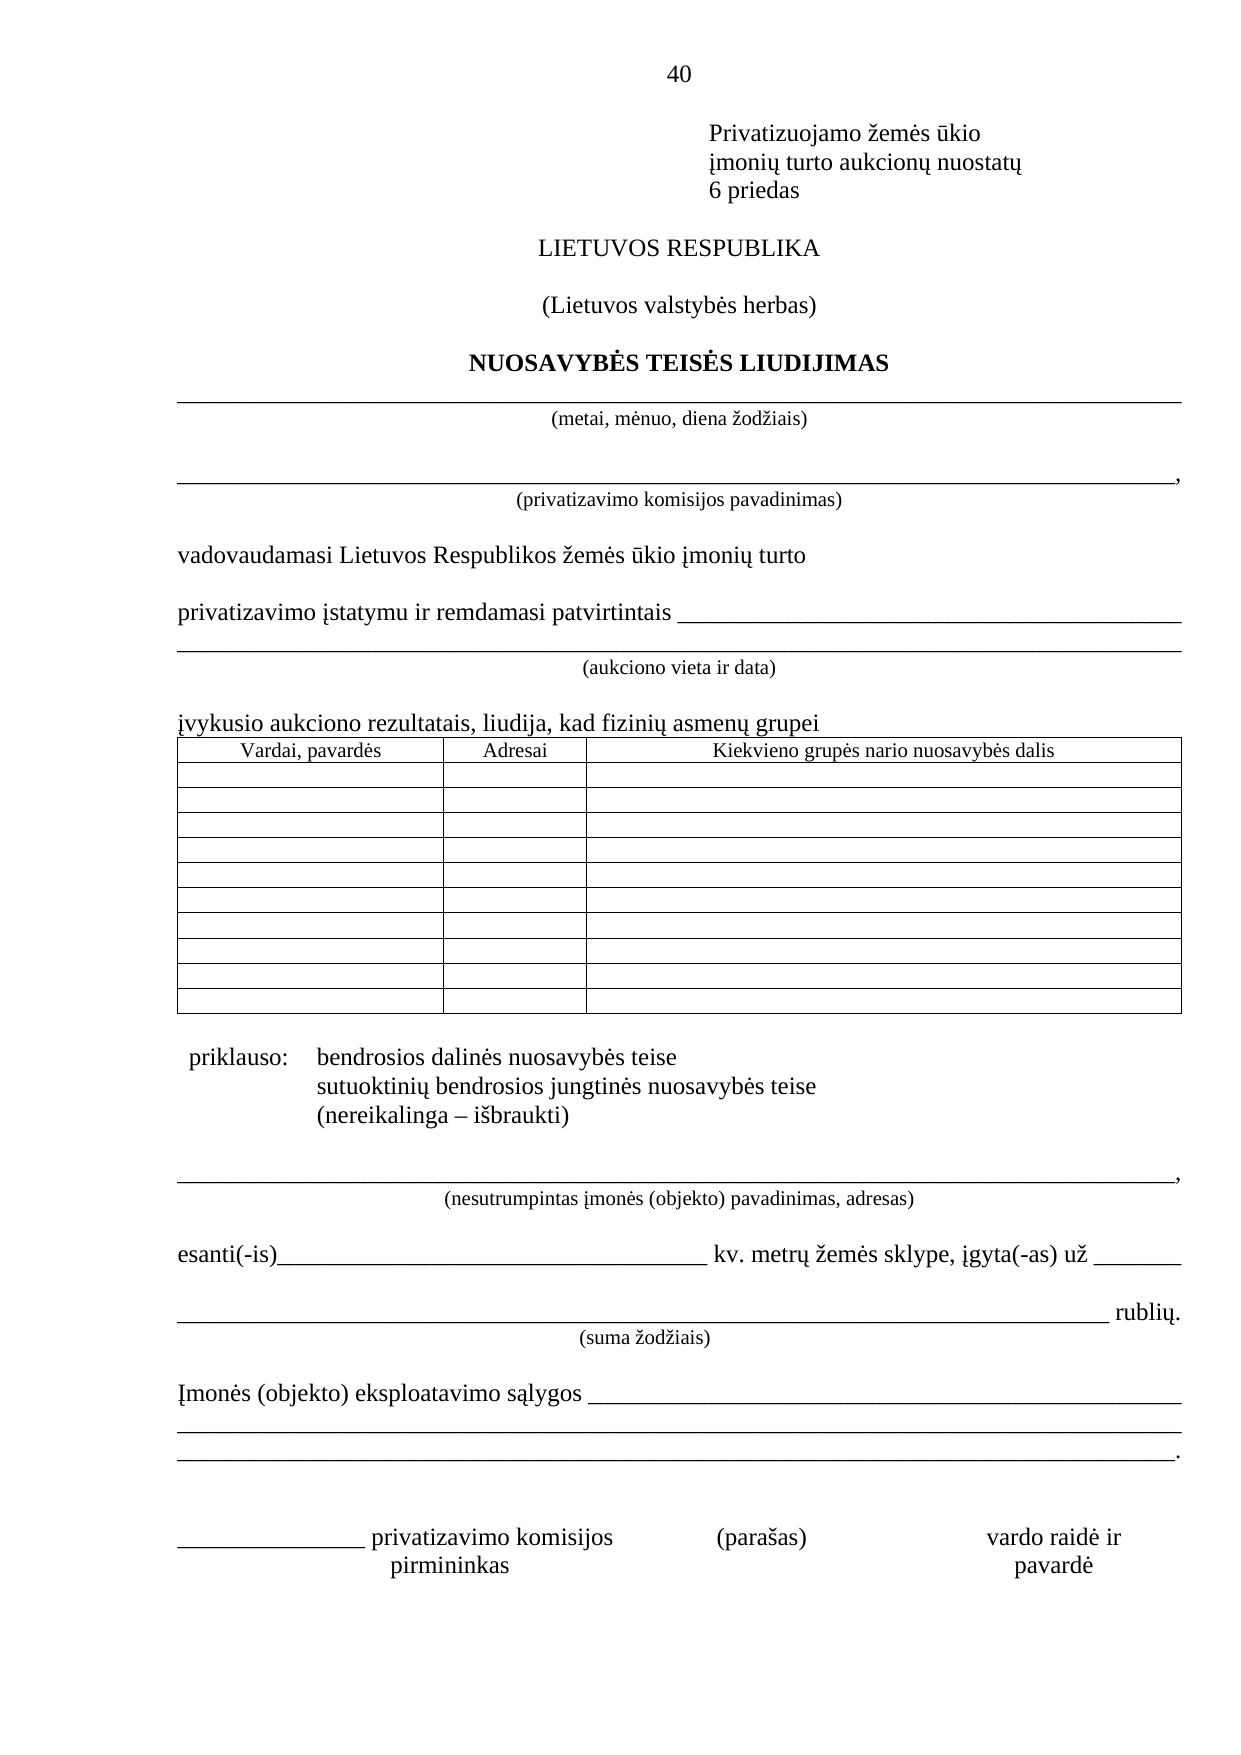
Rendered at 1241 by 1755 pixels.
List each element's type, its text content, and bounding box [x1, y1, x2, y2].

table_cell sutuoktinių bendrosios jungtinės nuosavybės teise [305, 1071, 1181, 1100]
table_cell [587, 888, 1181, 912]
table_cell [444, 863, 586, 887]
text , [177, 1157, 1181, 1186]
table_cell [587, 838, 1181, 862]
table_cell [587, 763, 1181, 787]
text įmonių turto aukcionų nuostatų [177, 147, 1181, 176]
table_cell [444, 989, 586, 1013]
text Privatizuojamo žemės ūkio [709, 118, 1181, 147]
table_header Adresai [444, 738, 586, 762]
table_cell [587, 863, 1181, 887]
text , [177, 458, 1181, 487]
table_cell [178, 964, 443, 988]
text _______________ privatizavimo komisijos (parašas) vardo raidė ir [177, 1522, 1181, 1551]
table_cell [444, 964, 586, 988]
table_cell [444, 913, 586, 937]
text (metai, mėnuo, diena žodžiais) [177, 406, 1181, 430]
table_cell [177, 1100, 305, 1129]
table_cell [178, 913, 443, 937]
text (aukciono vieta ir data) [177, 655, 1181, 679]
table_cell [444, 888, 586, 912]
table_cell [178, 763, 443, 787]
table_cell [178, 838, 443, 862]
text (Lietuvos valstybės herbas) [177, 291, 1181, 319]
text esanti(-is) kv. metrų žemės sklype, įgyta(-as) už _______ [177, 1239, 1181, 1268]
table_cell [178, 863, 443, 887]
table_header priklauso: [177, 1043, 305, 1071]
table_cell [587, 788, 1181, 812]
text Įmonės (objekto) eksploatavimo sąlygos [177, 1378, 1181, 1407]
table_cell [587, 813, 1181, 837]
table_cell [444, 788, 586, 812]
text pirmininkas pavardė [177, 1551, 1181, 1579]
table_cell [178, 813, 443, 837]
table_cell [177, 1071, 305, 1100]
text įvykusio aukciono rezultatais, liudija, kad fizinių asmenų grupei [177, 708, 1181, 737]
table_cell [587, 989, 1181, 1013]
text (nesutrumpintas įmonės (objekto) pavadinimas, adresas) [177, 1186, 1181, 1210]
table_header Kiekvieno grupės nario nuosavybės dalis [587, 738, 1181, 762]
text . [177, 1436, 1181, 1464]
table_cell [178, 888, 443, 912]
text rublių. [177, 1297, 1181, 1325]
text (privatizavimo komisijos pavadinimas) [177, 487, 1181, 511]
text (suma žodžiais) [177, 1325, 1181, 1349]
table_cell [178, 788, 443, 812]
table_cell [178, 939, 443, 962]
text LIETUVOS RESPUBLIKA [177, 233, 1181, 262]
table_cell [444, 939, 586, 962]
table_cell [587, 913, 1181, 937]
table_header Vardai, pavardės [178, 738, 443, 762]
table_header bendrosios dalinės nuosavybės teise [305, 1043, 1181, 1071]
table_cell [587, 939, 1181, 962]
table_cell [444, 838, 586, 862]
table_cell [178, 989, 443, 1013]
table_cell (nereikalinga – išbraukti) [305, 1100, 1181, 1129]
text NUOSAVYBĖS TEISĖS LIUDIJIMAS [177, 348, 1181, 377]
table_cell [444, 813, 586, 837]
table_cell [587, 964, 1181, 988]
text vadovaudamasi Lietuvos Respublikos žemės ūkio įmonių turto [177, 540, 1181, 569]
text privatizavimo įstatymu ir remdamasi patvirtintais [177, 597, 1181, 626]
table_cell [444, 763, 586, 787]
text 6 priedas [177, 176, 1181, 204]
